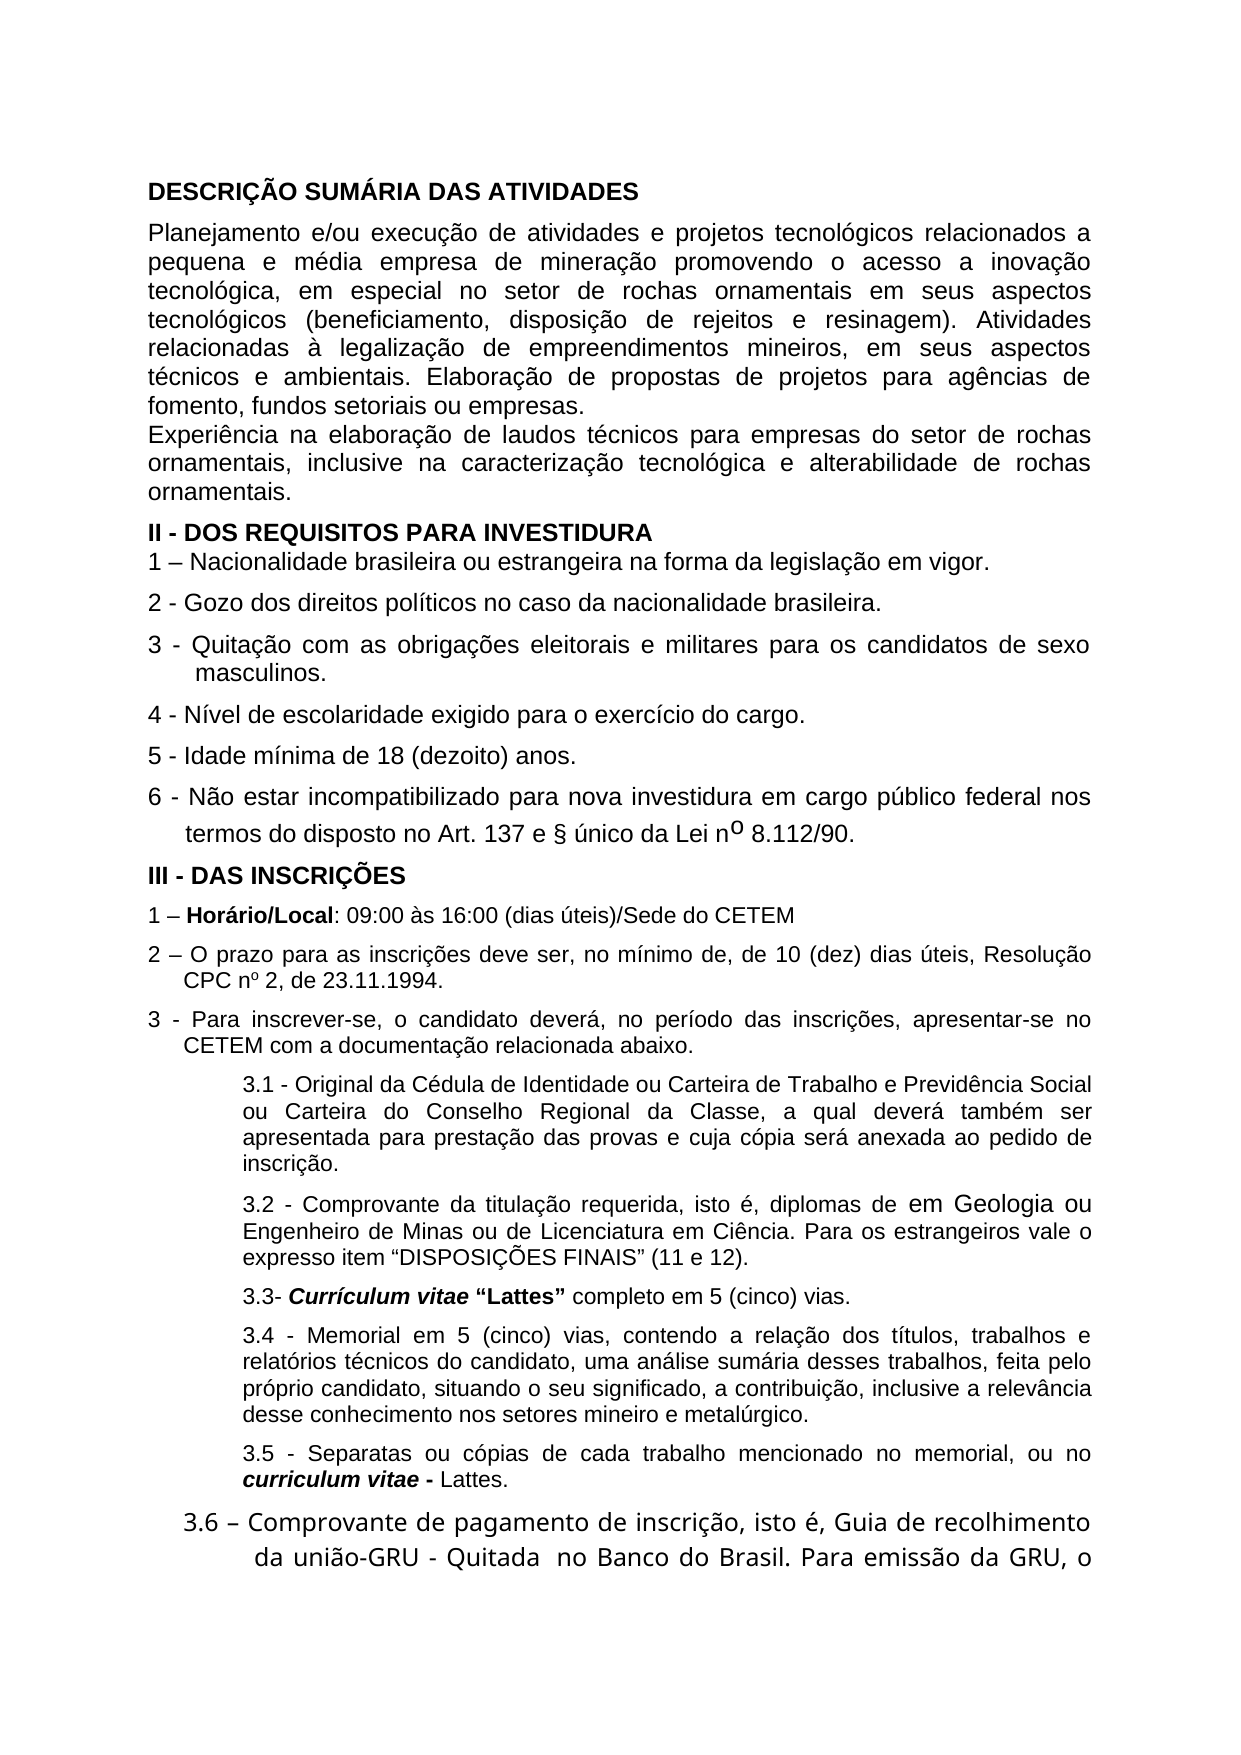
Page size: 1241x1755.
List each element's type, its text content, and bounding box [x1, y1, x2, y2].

text 3.2 - Comprovante da titulação requerida, isto é, diplomas de em Geologia ou Engenheiro de Minas ou de Licenciatura em Ciência. Para os estrangeiros vale o expresso item “DISPOSIÇÕES FINAIS” (11 e 12). [242, 1189, 1093, 1271]
text 3.3- Currículum vitae “Lattes” completo em 5 (cinco) vias. [242, 1283, 1093, 1309]
text II - DOS REQUISITOS PARA INVESTIDURA [148, 518, 1093, 547]
text 2 – O prazo para as inscrições deve ser, no mínimo de, de 10 (dez) dias úteis, Resolução CPC no 2, de 23.11.1994. [148, 941, 1093, 993]
text 4 - Nível de escolaridade exigido para o exercício do cargo. [148, 700, 1093, 728]
text 3.5 - Separatas ou cópias de cada trabalho mencionado no memorial, ou no curriculum vitae - Lattes. [242, 1440, 1093, 1493]
text 3 - Para inscrever-se, o candidato deverá, no período das inscrições, apresentar-se no CETEM com a documentação relacionada abaixo. [148, 1006, 1093, 1059]
text Experiência na elaboração de laudos técnicos para empresas do setor de rochas ornamentais, inclusive na caracterização tecnológica e alterabilidade de rochas ornamentais. [148, 420, 1093, 506]
text 5 - Idade mínima de 18 (dezoito) anos. [148, 741, 1093, 770]
text 3.1 - Original da Cédula de Identidade ou Carteira de Trabalho e Previdência Social ou Carteira do Conselho Regional da Classe, a qual deverá também ser apresentada para prestação das provas e cuja cópia será anexada ao pedido de inscrição. [242, 1071, 1093, 1177]
text III - DAS INSCRIÇÕES [148, 861, 1093, 889]
text 2 - Gozo dos direitos políticos no caso da nacionalidade brasileira. [148, 588, 1093, 617]
text 1 – Horário/Local: 09:00 às 16:00 (dias úteis)/Sede do CETEM [148, 902, 1093, 928]
text 3.4 - Memorial em 5 (cinco) vias, contendo a relação dos títulos, trabalhos e relatórios técnicos do candidato, uma análise sumária desses trabalhos, feita pelo próprio candidato, situando o seu significado, a contribuição, inclusive a relevância desse conhecimento nos setores mineiro e metalúrgico. [242, 1322, 1093, 1427]
text 3 - Quitação com as obrigações eleitorais e militares para os candidatos de sexo masculinos. [148, 630, 1093, 687]
text 1 – Nacionalidade brasileira ou estrangeira na forma da legislação em vigor. [148, 547, 1093, 576]
text Planejamento e/ou execução de atividades e projetos tecnológicos relacionados a pequena e média empresa de mineração promovendo o acesso a inovação tecnológica, em especial no setor de rochas ornamentais em seus aspectos tecnológicos (beneficiamento, disposição de rejeitos e resinagem). Atividades relacionadas à legalização de empreendimentos mineiros, em seus aspectos técnicos e ambientais. Elaboração de propostas de projetos para agências de fomento, fundos setoriais ou empresas. [148, 218, 1093, 420]
text 3.6 – Comprovante de pagamento de inscrição, isto é, Guia de recolhimento da união-GRU - Quitada no Banco do Brasil. Para emissão da GRU, o [183, 1505, 1093, 1573]
text DESCRIÇÃO SUMÁRIA DAS ATIVIDADES [148, 177, 1093, 206]
text 6 - Não estar incompatibilizado para nova investidura em cargo público federal nos termos do disposto no Art. 137 e § único da Lei no 8.112/90. [148, 782, 1093, 848]
